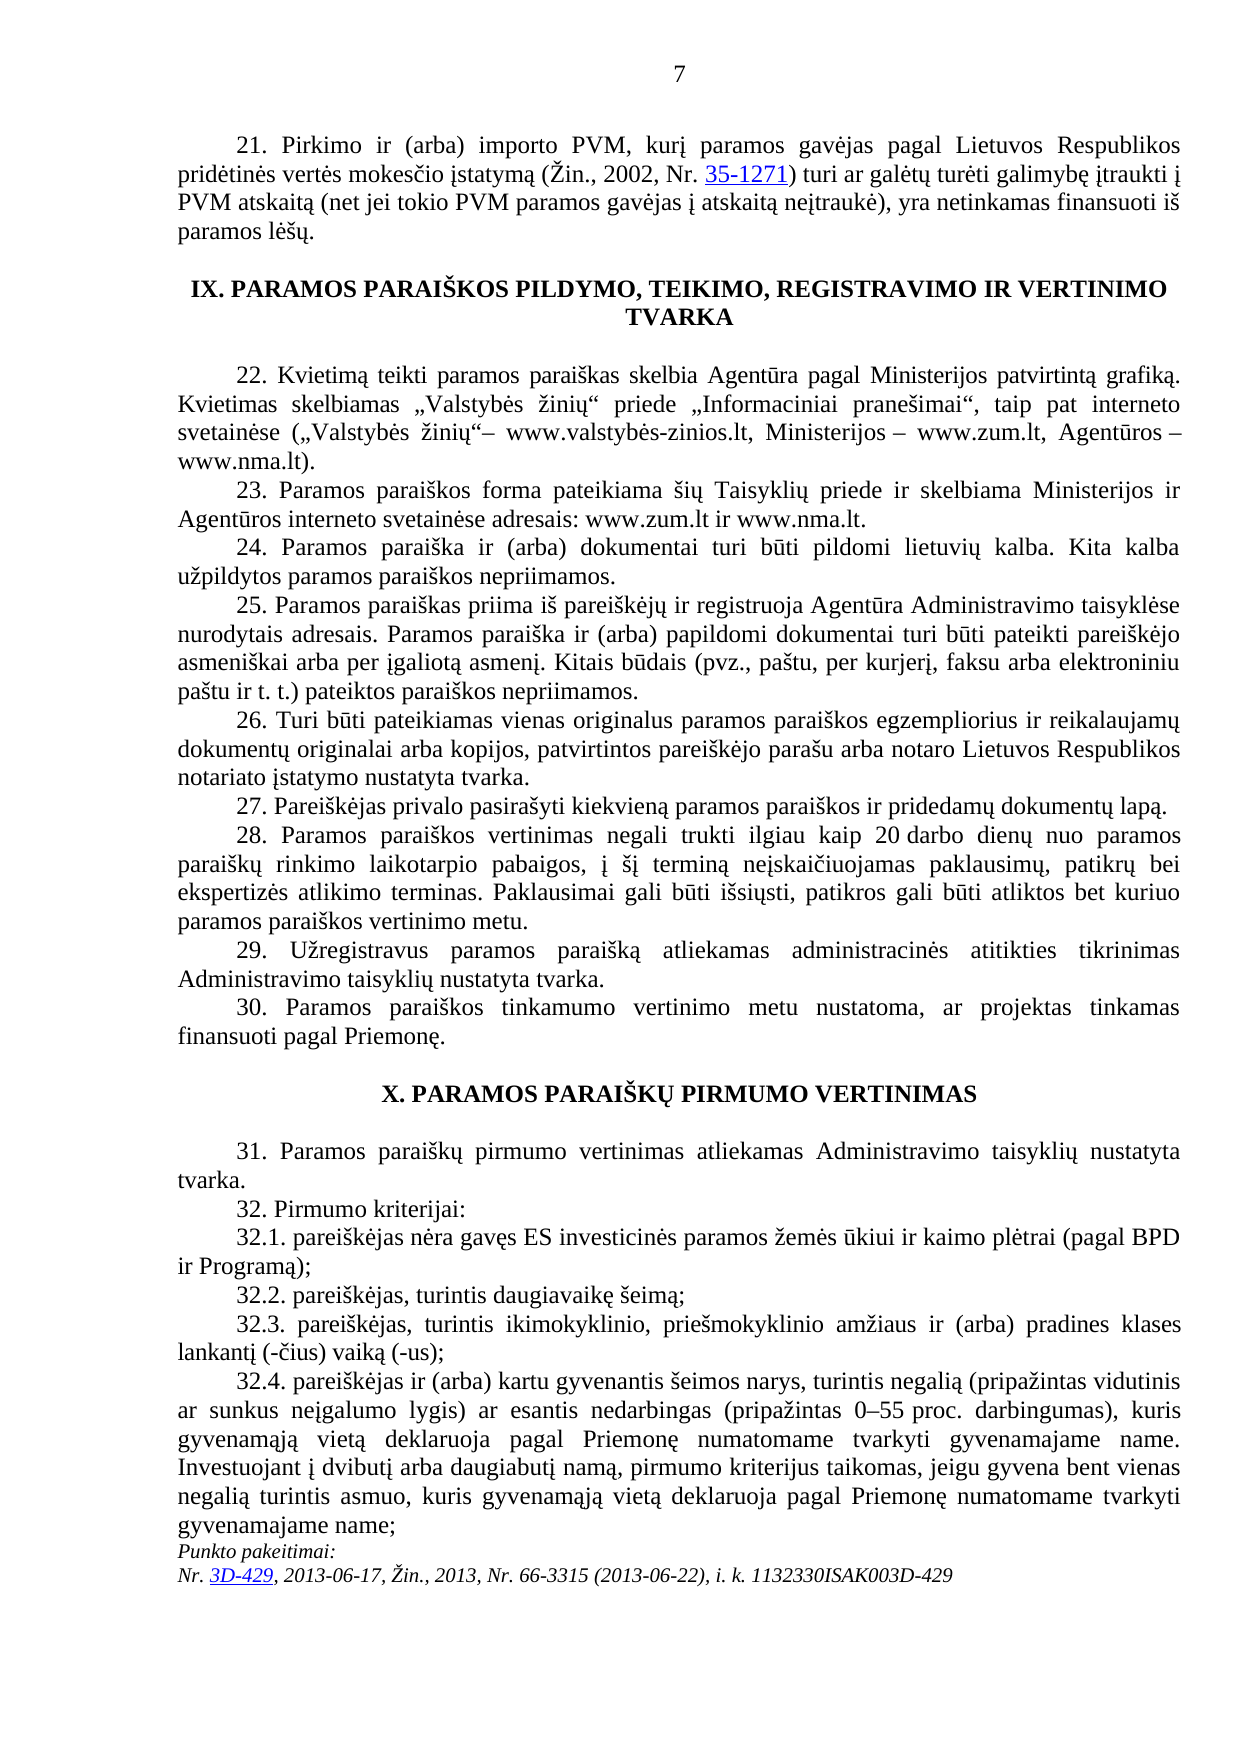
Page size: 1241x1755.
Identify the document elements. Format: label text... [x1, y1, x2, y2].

text IX. PARAMOS PARAIŠKOS PILDYMO, TEIKIMO, REGISTRAVIMO IR VERTINIMO TVARKA [177, 274, 1181, 331]
text 25. Paramos paraiškas priima iš pareiškėjų ir registruoja Agentūra Administravimo taisyklėse nurodytais adresais. Paramos paraiška ir (arba) papildomi dokumentai turi būti pateikti pareiškėjo asmeniškai arba per įgaliotą asmenį. Kitais būdais (pvz., paštu, per kurjerį, faksu arba elektroniniu paštu ir t. t.) pateiktos paraiškos nepriimamos. [177, 590, 1181, 705]
text 30. Paramos paraiškos tinkamumo vertinimo metu nustatoma, ar projektas tinkamas finansuoti pagal Priemonę. [177, 992, 1181, 1050]
text 29. Užregistravus paramos paraišką atliekamas administracinės atitikties tikrinimas Administravimo taisyklių nustatyta tvarka. [177, 935, 1181, 992]
text 26. Turi būti pateikiamas vienas originalus paramos paraiškos egzempliorius ir reikalaujamų dokumentų originalai arba kopijos, patvirtintos pareiškėjo parašu arba notaro Lietuvos Respublikos notariato įstatymo nustatyta tvarka. [177, 705, 1181, 791]
text 28. Paramos paraiškos vertinimas negali trukti ilgiau kaip 20 darbo dienų nuo paramos paraiškų rinkimo laikotarpio pabaigos, į šį terminą neįskaičiuojamas paklausimų, patikrų bei ekspertizės atlikimo terminas. Paklausimai gali būti išsiųsti, patikros gali būti atliktos bet kuriuo paramos paraiškos vertinimo metu. [177, 820, 1181, 935]
text 32. Pirmumo kriterijai: [177, 1194, 1181, 1222]
text 31. Paramos paraiškų pirmumo vertinimas atliekamas Administravimo taisyklių nustatyta tvarka. [177, 1136, 1181, 1194]
text 21. Pirkimo ir (arba) importo PVM, kurį paramos gavėjas pagal Lietuvos Respublikos pridėtinės vertės mokesčio įstatymą (Žin., 2002, Nr. 35-1271) turi ar galėtų turėti galimybę įtraukti į PVM atskaitą (net jei tokio PVM paramos gavėjas į atskaitą neįtraukė), yra netinkamas finansuoti iš paramos lėšų. [177, 130, 1181, 245]
text 32.2. pareiškėjas, turintis daugiavaikę šeimą; [177, 1280, 1181, 1309]
text 23. Paramos paraiškos forma pateikiama šių Taisyklių priede ir skelbiama Ministerijos ir Agentūros interneto svetainėse adresais: www.zum.lt ir www.nma.lt. [177, 475, 1181, 532]
text 24. Paramos paraiška ir (arba) dokumentai turi būti pildomi lietuvių kalba. Kita kalba užpildytos paramos paraiškos nepriimamos. [177, 532, 1181, 590]
text 32.1. pareiškėjas nėra gavęs ES investicinės paramos žemės ūkiui ir kaimo plėtrai (pagal BPD ir Programą); [177, 1222, 1181, 1280]
text 22. Kvietimą teikti paramos paraiškas skelbia Agentūra pagal Ministerijos patvirtintą grafiką. Kvietimas skelbiamas „Valstybės žinių“ priede „Informaciniai pranešimai“, taip pat interneto svetainėse („Valstybės žinių“– www.valstybės-zinios.lt, Ministerijos – www.zum.lt, Agentūros – www.nma.lt). [177, 360, 1181, 475]
text 32.3. pareiškėjas, turintis ikimokyklinio, priešmokyklinio amžiaus ir (arba) pradines klases lankantį (-čius) vaiką (-us); [177, 1309, 1181, 1366]
text 27. Pareiškėjas privalo pasirašyti kiekvieną paramos paraiškos ir pridedamų dokumentų lapą. [177, 791, 1181, 820]
text 32.4. pareiškėjas ir (arba) kartu gyvenantis šeimos narys, turintis negalią (pripažintas vidutinis ar sunkus neįgalumo lygis) ar esantis nedarbingas (pripažintas 0–55 proc. darbingumas), kuris gyvenamąją vietą deklaruoja pagal Priemonę numatomame tvarkyti gyvenamajame name. Investuojant į dvibutį arba daugiabutį namą, pirmumo kriterijus taikomas, jeigu gyvena bent vienas negalią turintis asmuo, kuris gyvenamąją vietą deklaruoja pagal Priemonę numatomame tvarkyti gyvenamajame name; [177, 1366, 1181, 1539]
text Punkto pakeitimai: [177, 1539, 1181, 1563]
text X. PARAMOS PARAIŠKŲ PIRMUMO VERTINIMAS [177, 1079, 1181, 1107]
text Nr. 3D-429, 2013-06-17, Žin., 2013, Nr. 66-3315 (2013-06-22), i. k. 1132330ISAK003D-429 [177, 1563, 1181, 1587]
